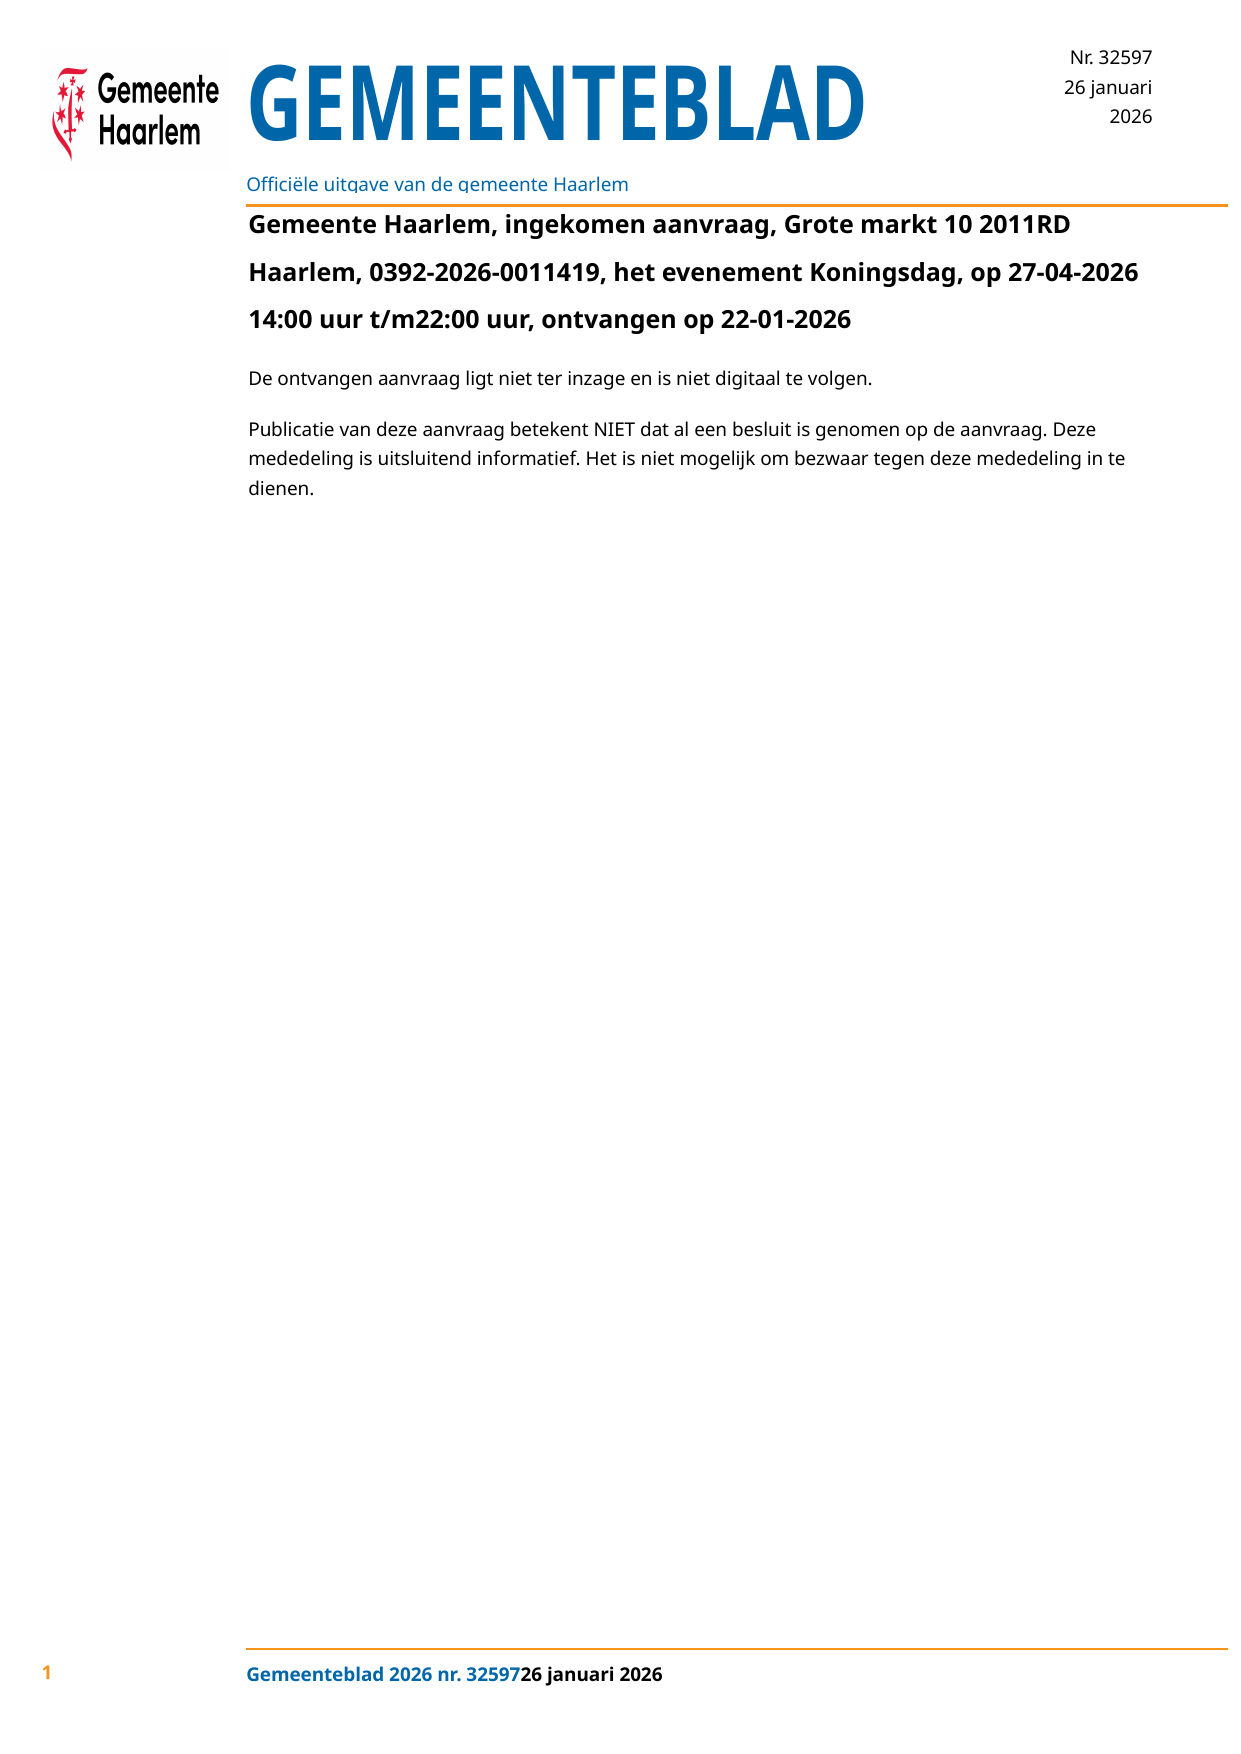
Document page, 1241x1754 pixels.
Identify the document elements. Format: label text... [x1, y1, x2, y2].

text Publicatie van deze aanvraag betekent NIET dat al een besluit is genomen op de aanvraag. Deze mededeling is uitsluitend informatief. Het is niet mogelijk om bezwaar tegen deze mededeling in te dienen. [248, 416, 1152, 501]
picture [41, 47, 231, 172]
text De ontvangen aanvraag ligt niet ter inzage en is niet digitaal te volgen. [248, 366, 1152, 391]
text Gemeente Haarlem, ingekomen aanvraag, Grote markt 10 2011RD Haarlem, 0392-2026-0011419, het evenement Koningsdag, op 27-04-2026 14:00 uur t/m22:00 uur, ontvangen op 22-01-2026 [248, 207, 1152, 336]
